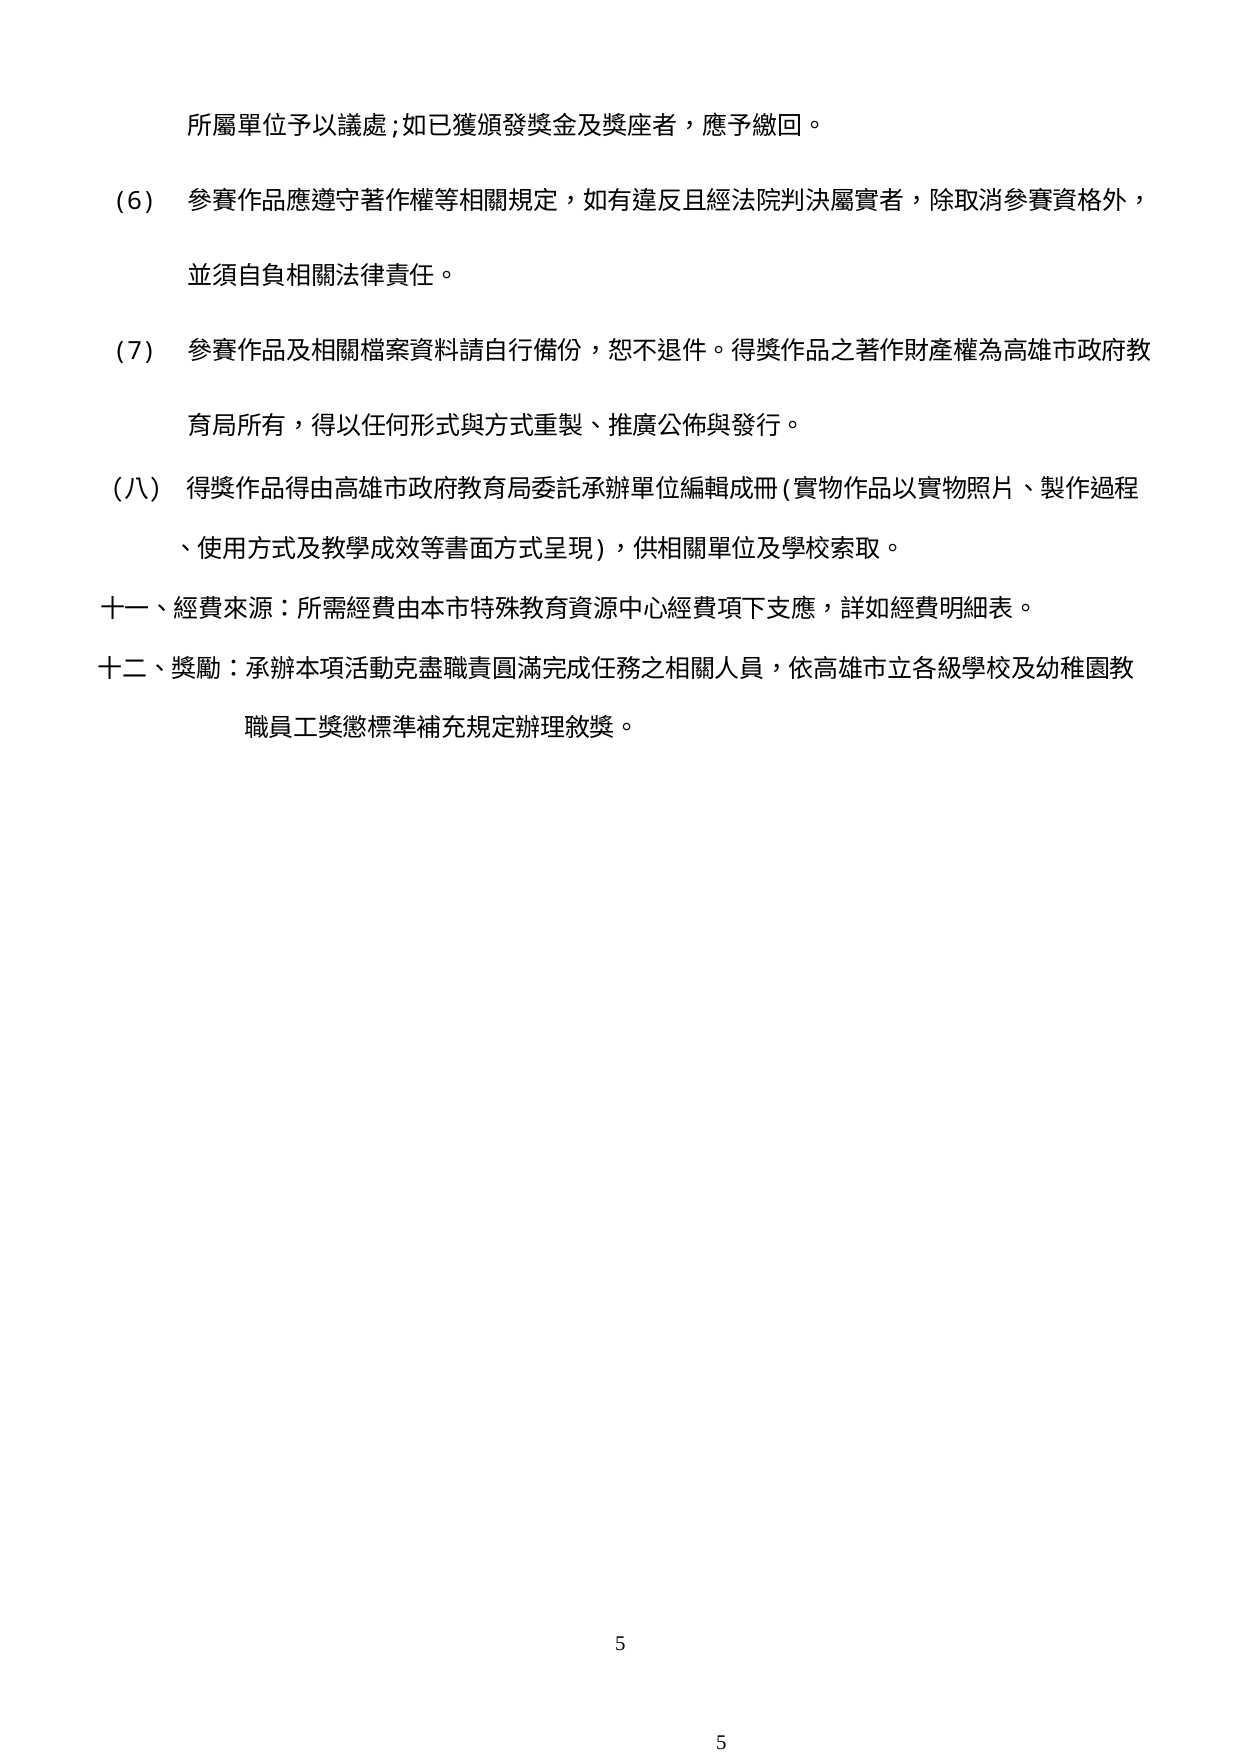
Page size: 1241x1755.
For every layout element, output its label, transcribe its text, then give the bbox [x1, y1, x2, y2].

text 十二、獎勵：承辦本項活動克盡職責圓滿完成任務之相關人員，依高雄市立各級學校及幼稚園教 [97, 629, 1143, 689]
text 5 [716, 1733, 745, 1753]
text 職員工獎懲標準補充規定辦理敘獎。 [97, 689, 1143, 749]
text (八) 得獎作品得由高雄市政府教育局委託承辦單位編輯成冊(實物作品以實物照片、製作過程 [75, 449, 1143, 509]
text 十一、經費來源：所需經費由本市特殊教育資源中心經費項下支應，詳如經費明細表。 [75, 569, 1143, 629]
text 、使用方式及教學成效等書面方式呈現)，供相關單位及學校索取。 [75, 509, 1143, 569]
list 參賽作品應遵守著作權等相關規定，如有違反且經法院判決屬實者，除取消參賽資格外，並須自負相關法律責任。 [112, 150, 1158, 299]
list 參賽作品及相關檔案資料請自行備份，恕不退件。得獎作品之著作財產權為高雄市政府教育局所有，得以任何形式與方式重製、推廣公佈與發行。 [112, 299, 1158, 449]
list 所屬單位予以議處;如已獲頒發獎金及獎座者，應予繳回。 [112, 75, 1158, 150]
